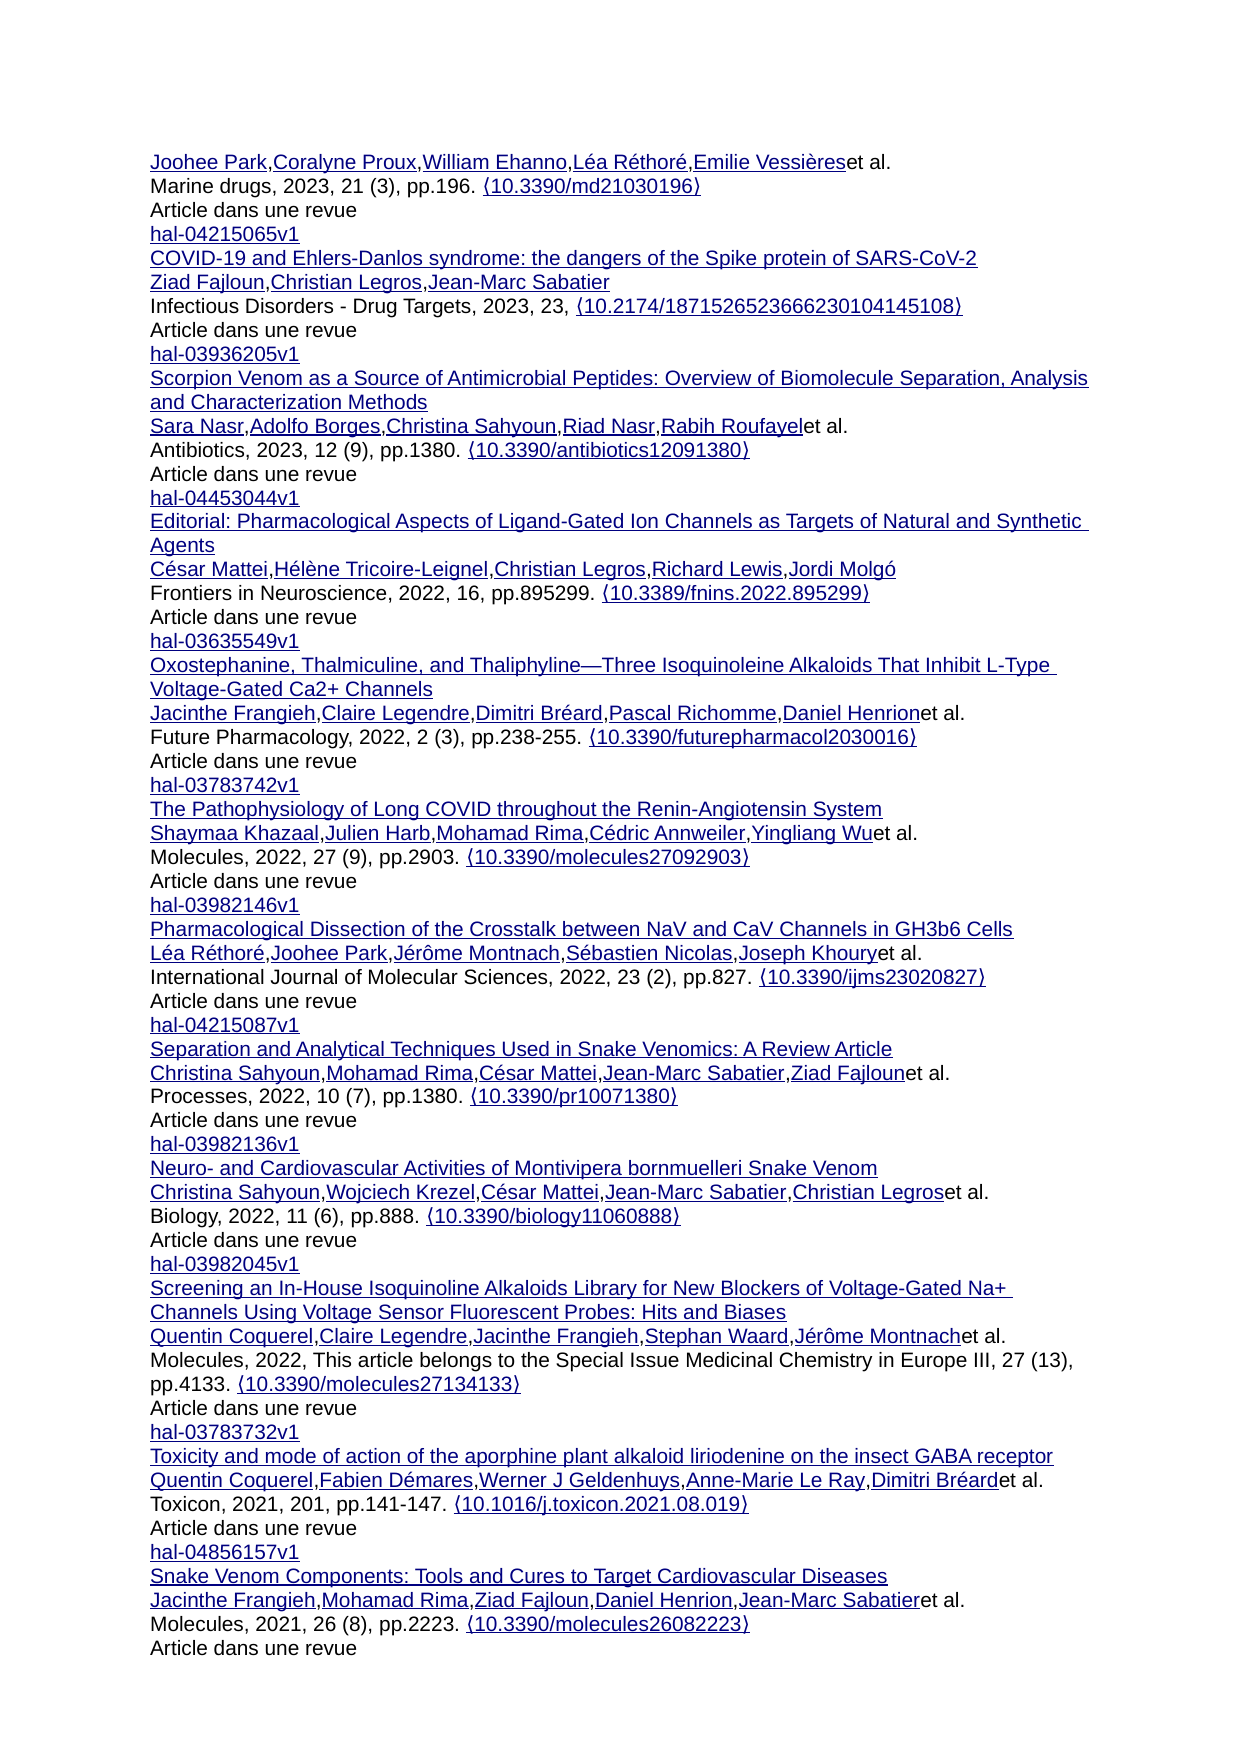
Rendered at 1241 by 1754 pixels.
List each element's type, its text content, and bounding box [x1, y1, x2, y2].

table_cell Scorpion Venom as a Source of Antimicrobial Peptides: Overview of Biomolecule Separation, Analysis and Characterization Methods Sara Nasr,Adolfo Borges,Christina Sahyoun,Riad Nasr,Rabih Roufayelet al. Antibiotics, 2023, 12 (9), pp.1380. ⟨10.3390/antibiotics12091380⟩ Article dans une revue hal-04453044v1 [150, 366, 1090, 509]
table_cell Editorial: Pharmacological Aspects of Ligand-Gated Ion Channels as Targets of Natural and Synthetic Agents César Mattei,Hélène Tricoire-Leignel,Christian Legros,Richard Lewis,Jordi Molgó Frontiers in Neuroscience, 2022, 16, pp.895299. ⟨10.3389/fnins.2022.895299⟩ Article dans une revue hal-03635549v1 [150, 509, 1090, 653]
table_cell Toxicity and mode of action of the aporphine plant alkaloid liriodenine on the insect GABA receptor Quentin Coquerel,Fabien Démares,Werner J Geldenhuys,Anne-Marie Le Ray,Dimitri Bréardet al. Toxicon, 2021, 201, pp.141-147. ⟨10.1016/j.toxicon.2021.08.019⟩ Article dans une revue hal-04856157v1 [150, 1444, 1090, 1563]
table_cell Separation and Analytical Techniques Used in Snake Venomics: A Review Article Christina Sahyoun,Mohamad Rima,César Mattei,Jean-Marc Sabatier,Ziad Fajlounet al. Processes, 2022, 10 (7), pp.1380. ⟨10.3390/pr10071380⟩ Article dans une revue hal-03982136v1 [150, 1036, 1090, 1156]
table_cell Screening an In-House Isoquinoline Alkaloids Library for New Blockers of Voltage-Gated Na+ Channels Using Voltage Sensor Fluorescent Probes: Hits and Biases Quentin Coquerel,Claire Legendre,Jacinthe Frangieh,Stephan Waard,Jérôme Montnachet al. Molecules, 2022, This article belongs to the Special Issue Medicinal Chemistry in Europe III, 27 (13), pp.4133. ⟨10.3390/molecules27134133⟩ Article dans une revue hal-03783732v1 [150, 1276, 1090, 1444]
table_cell Joohee Park,Coralyne Proux,William Ehanno,Léa Réthoré,Emilie Vessièreset al. Marine drugs, 2023, 21 (3), pp.196. ⟨10.3390/md21030196⟩ Article dans une revue hal-04215065v1 [150, 150, 1090, 246]
table_cell Snake Venom Components: Tools and Cures to Target Cardiovascular Diseases Jacinthe Frangieh,Mohamad Rima,Ziad Fajloun,Daniel Henrion,Jean-Marc Sabatieret al. Molecules, 2021, 26 (8), pp.2223. ⟨10.3390/molecules26082223⟩ Article dans une revue [150, 1564, 1090, 1659]
table_cell COVID-19 and Ehlers-Danlos syndrome: the dangers of the Spike protein of SARS-CoV-2 Ziad Fajloun,Christian Legros,Jean-Marc Sabatier Infectious Disorders - Drug Targets, 2023, 23, ⟨10.2174/1871526523666230104145108⟩ Article dans une revue hal-03936205v1 [150, 246, 1090, 366]
table_cell Pharmacological Dissection of the Crosstalk between NaV and CaV Channels in GH3b6 Cells Léa Réthoré,Joohee Park,Jérôme Montnach,Sébastien Nicolas,Joseph Khouryet al. International Journal of Molecular Sciences, 2022, 23 (2), pp.827. ⟨10.3390/ijms23020827⟩ Article dans une revue hal-04215087v1 [150, 917, 1090, 1036]
table_cell Neuro- and Cardiovascular Activities of Montivipera bornmuelleri Snake Venom Christina Sahyoun,Wojciech Krezel,César Mattei,Jean-Marc Sabatier,Christian Legroset al. Biology, 2022, 11 (6), pp.888. ⟨10.3390/biology11060888⟩ Article dans une revue hal-03982045v1 [150, 1156, 1090, 1276]
table_cell Oxostephanine, Thalmiculine, and Thaliphyline—Three Isoquinoleine Alkaloids That Inhibit L-Type Voltage-Gated Ca2+ Channels Jacinthe Frangieh,Claire Legendre,Dimitri Bréard,Pascal Richomme,Daniel Henrionet al. Future Pharmacology, 2022, 2 (3), pp.238-255. ⟨10.3390/futurepharmacol2030016⟩ Article dans une revue hal-03783742v1 [150, 653, 1090, 797]
table_cell The Pathophysiology of Long COVID throughout the Renin-Angiotensin System Shaymaa Khazaal,Julien Harb,Mohamad Rima,Cédric Annweiler,Yingliang Wuet al. Molecules, 2022, 27 (9), pp.2903. ⟨10.3390/molecules27092903⟩ Article dans une revue hal-03982146v1 [150, 797, 1090, 917]
